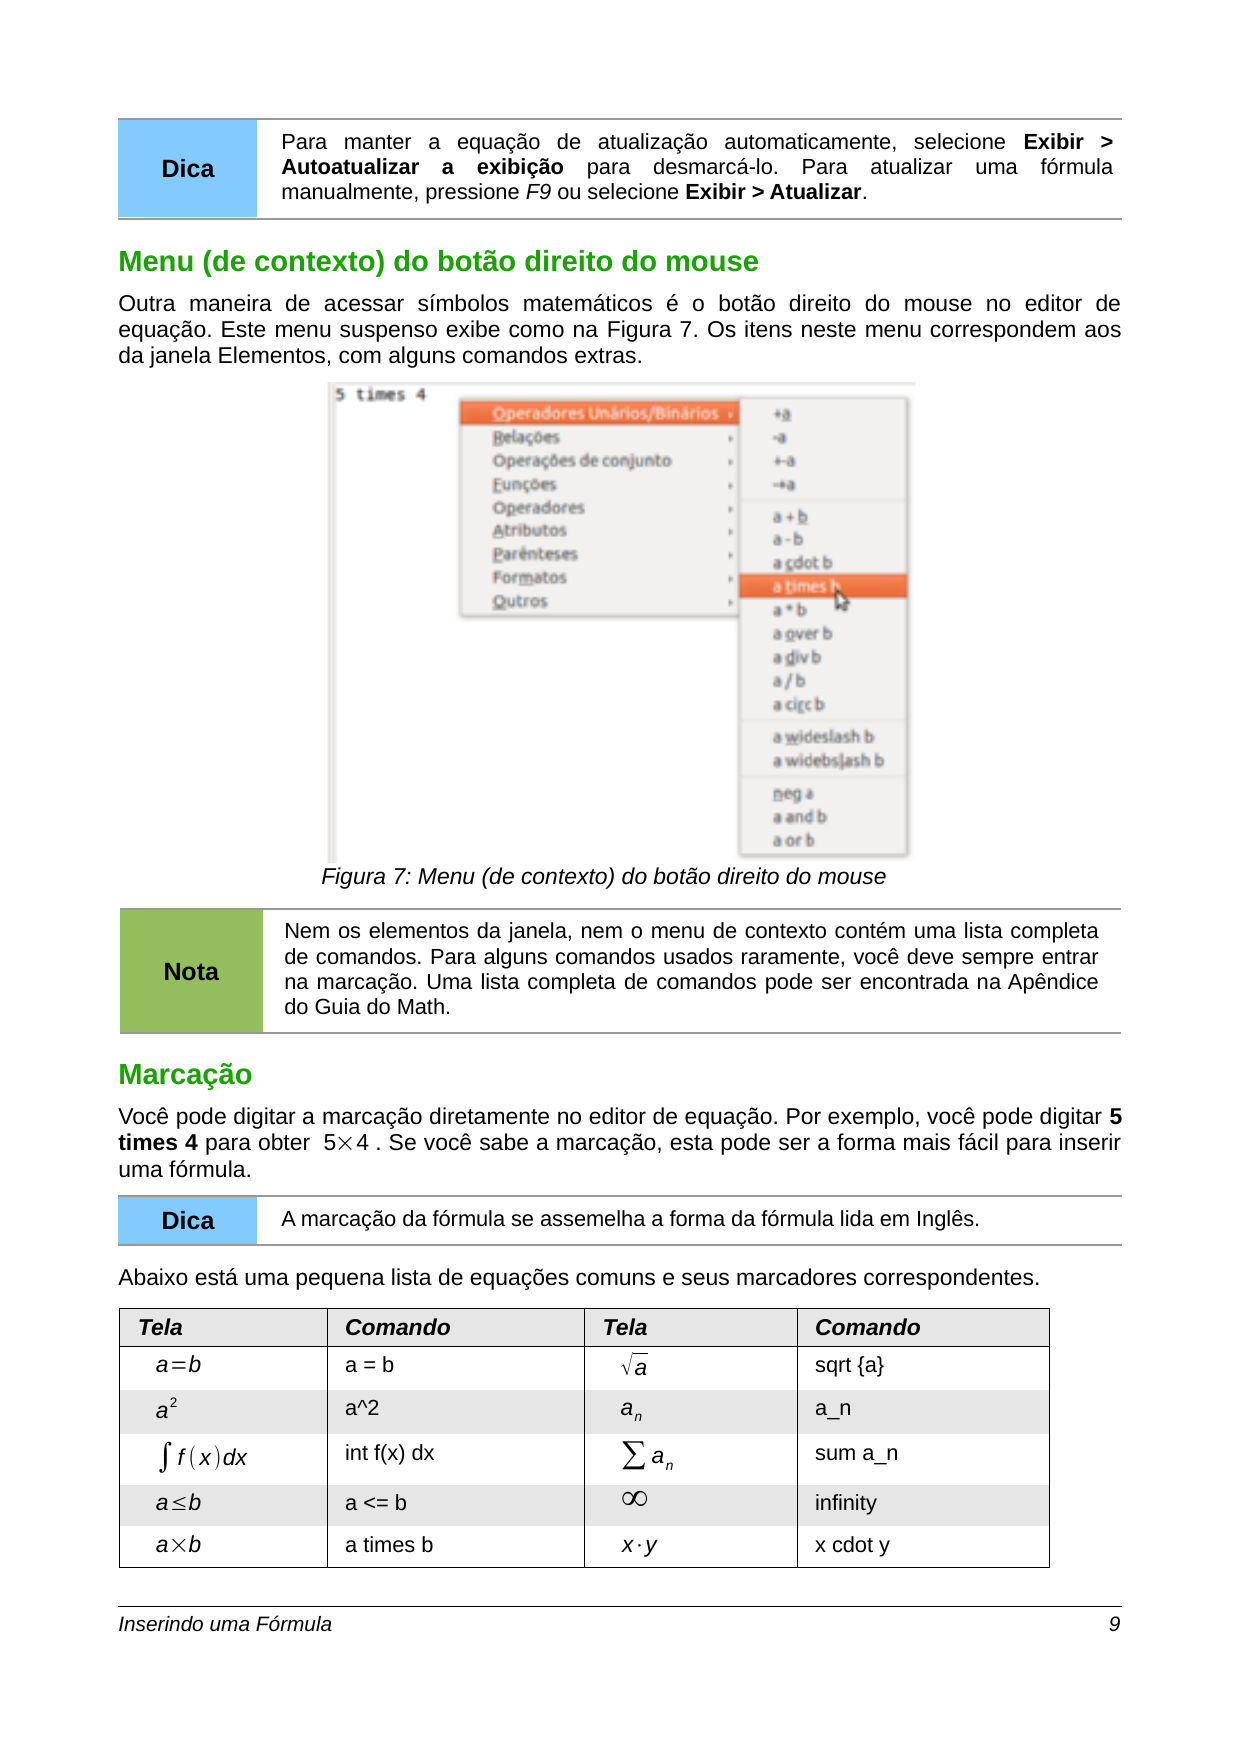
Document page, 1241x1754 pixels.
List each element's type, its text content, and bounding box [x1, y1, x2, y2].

table_cell a times b [328, 1526, 584, 1567]
text Outra maneira de acessar símbolos matemáticos é o botão direito do mouse no editor de equação. Este menu suspenso exibe como na Figura 7. Os itens neste menu correspondem aos da janela Elementos, com alguns comandos extras. [118, 289, 1122, 369]
table_cell [585, 1485, 797, 1526]
picture [325, 382, 916, 863]
table_cell [120, 1485, 327, 1526]
table_cell a = b [328, 1347, 584, 1389]
table_header Nota [120, 910, 263, 1032]
table_cell a^2 [328, 1390, 584, 1434]
table_cell [120, 1434, 327, 1484]
table_header Tela [120, 1309, 327, 1346]
table_cell sum a_n [798, 1434, 1049, 1484]
table_header Dica [118, 1197, 257, 1244]
table_cell [120, 1526, 327, 1567]
table_header Tela [585, 1309, 797, 1346]
text Você pode digitar a marcação diretamente no editor de equação. Por exemplo, você pode digitar 5 times 4 para obter . Se você sabe a marcação, esta pode ser a forma mais fácil para inserir uma fórmula. [118, 1103, 1122, 1182]
text Figura 7: Menu (de contexto) do botão direito do mouse [321, 381, 919, 889]
table_header Comando [798, 1309, 1049, 1346]
table_header Comando [328, 1309, 584, 1346]
table_header A marcação da fórmula se assemelha a forma da fórmula lida em Inglês. [258, 1197, 1122, 1244]
subtitle Marcação [118, 1057, 1122, 1091]
table_cell [585, 1526, 797, 1567]
text Abaixo está uma pequena lista de equações comuns e seus marcadores correspondentes. [118, 1264, 1122, 1290]
table_cell [585, 1434, 797, 1484]
table_cell int f(x) dx [328, 1434, 584, 1484]
table_cell [120, 1390, 327, 1434]
table_cell infinity [798, 1485, 1049, 1526]
table_header Dica [118, 120, 257, 217]
table_cell [585, 1390, 797, 1434]
table_cell sqrt {a} [798, 1347, 1049, 1389]
table_cell a <= b [328, 1485, 584, 1526]
table_header Nem os elementos da janela, nem o menu de contexto contém uma lista completa de comandos. Para alguns comandos usados raramente, você deve sempre entrar na marcação. Uma lista completa de comandos pode ser encontrada na Apêndice do Guia do Math. [263, 910, 1121, 1032]
table_cell [585, 1347, 797, 1389]
table_cell a_n [798, 1390, 1049, 1434]
table_cell [120, 1347, 327, 1389]
table_header Para manter a equação de atualização automaticamente, selecione Exibir > Autoatualizar a exibição para desmarcá-lo. Para atualizar uma fórmula manualmente, pressione F9 ou selecione Exibir > Atualizar. [258, 120, 1122, 217]
table_cell x cdot y [798, 1526, 1049, 1567]
subtitle Menu (de contexto) do botão direito do mouse [118, 244, 1122, 277]
